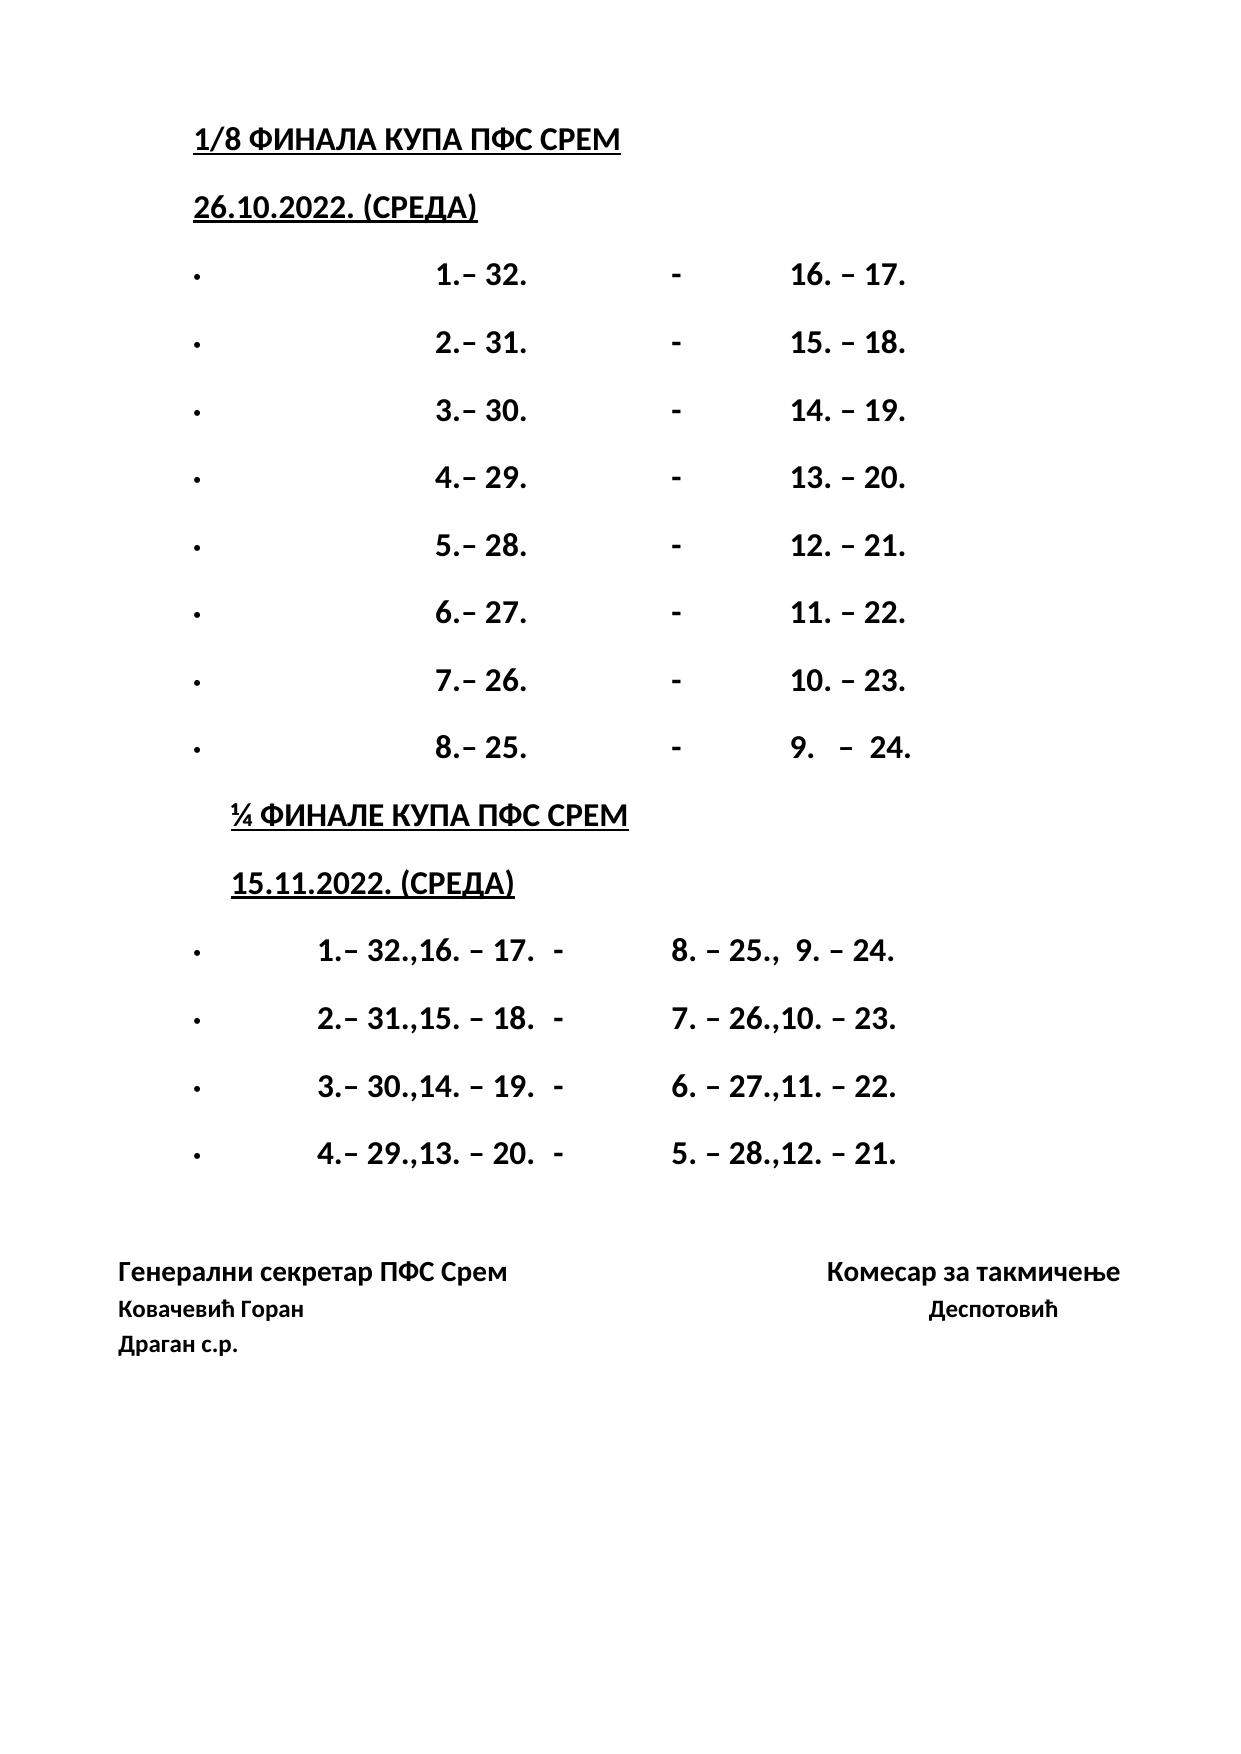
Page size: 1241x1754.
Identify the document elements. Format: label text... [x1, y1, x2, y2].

list 2.– 31.,15. – 18. - 7. – 26.,10. – 23. [156, 997, 1122, 1038]
list 5.– 28. - 12. – 21. [156, 524, 1122, 564]
list 3.– 30.,14. – 19. - 6. – 27.,11. – 22. [156, 1064, 1122, 1105]
text 1/8 ФИНАЛА КУПА ПФС СРЕМ [193, 118, 1122, 159]
list 2.– 31. - 15. – 18. [156, 321, 1122, 362]
list 7.– 26. - 10. – 23. [156, 659, 1122, 700]
list 8.– 25. - 9. – 24. [156, 727, 1122, 767]
list 1.– 32. - 16. – 17. [156, 253, 1122, 294]
text 26.10.2022. (СРЕДА) [193, 186, 1122, 226]
text 15.11.2022. (СРЕДА) [231, 862, 1122, 902]
text ¼ ФИНАЛЕ КУПА ПФС СРЕМ [231, 794, 1122, 835]
list 4.– 29. - 13. – 20. [156, 456, 1122, 497]
list 6.– 27. - 11. – 22. [156, 591, 1122, 632]
text Генерални секретар ПФС Срем Комесар за такмичењe Ковачевић Горан Деспотовић Драган с.р. [118, 1253, 1122, 1358]
list 4.– 29.,13. – 20. - 5. – 28.,12. – 21. [156, 1132, 1122, 1173]
list 3.– 30. - 14. – 19. [156, 388, 1122, 429]
list 1.– 32.,16. – 17. - 8. – 25., 9. – 24. [156, 929, 1122, 970]
